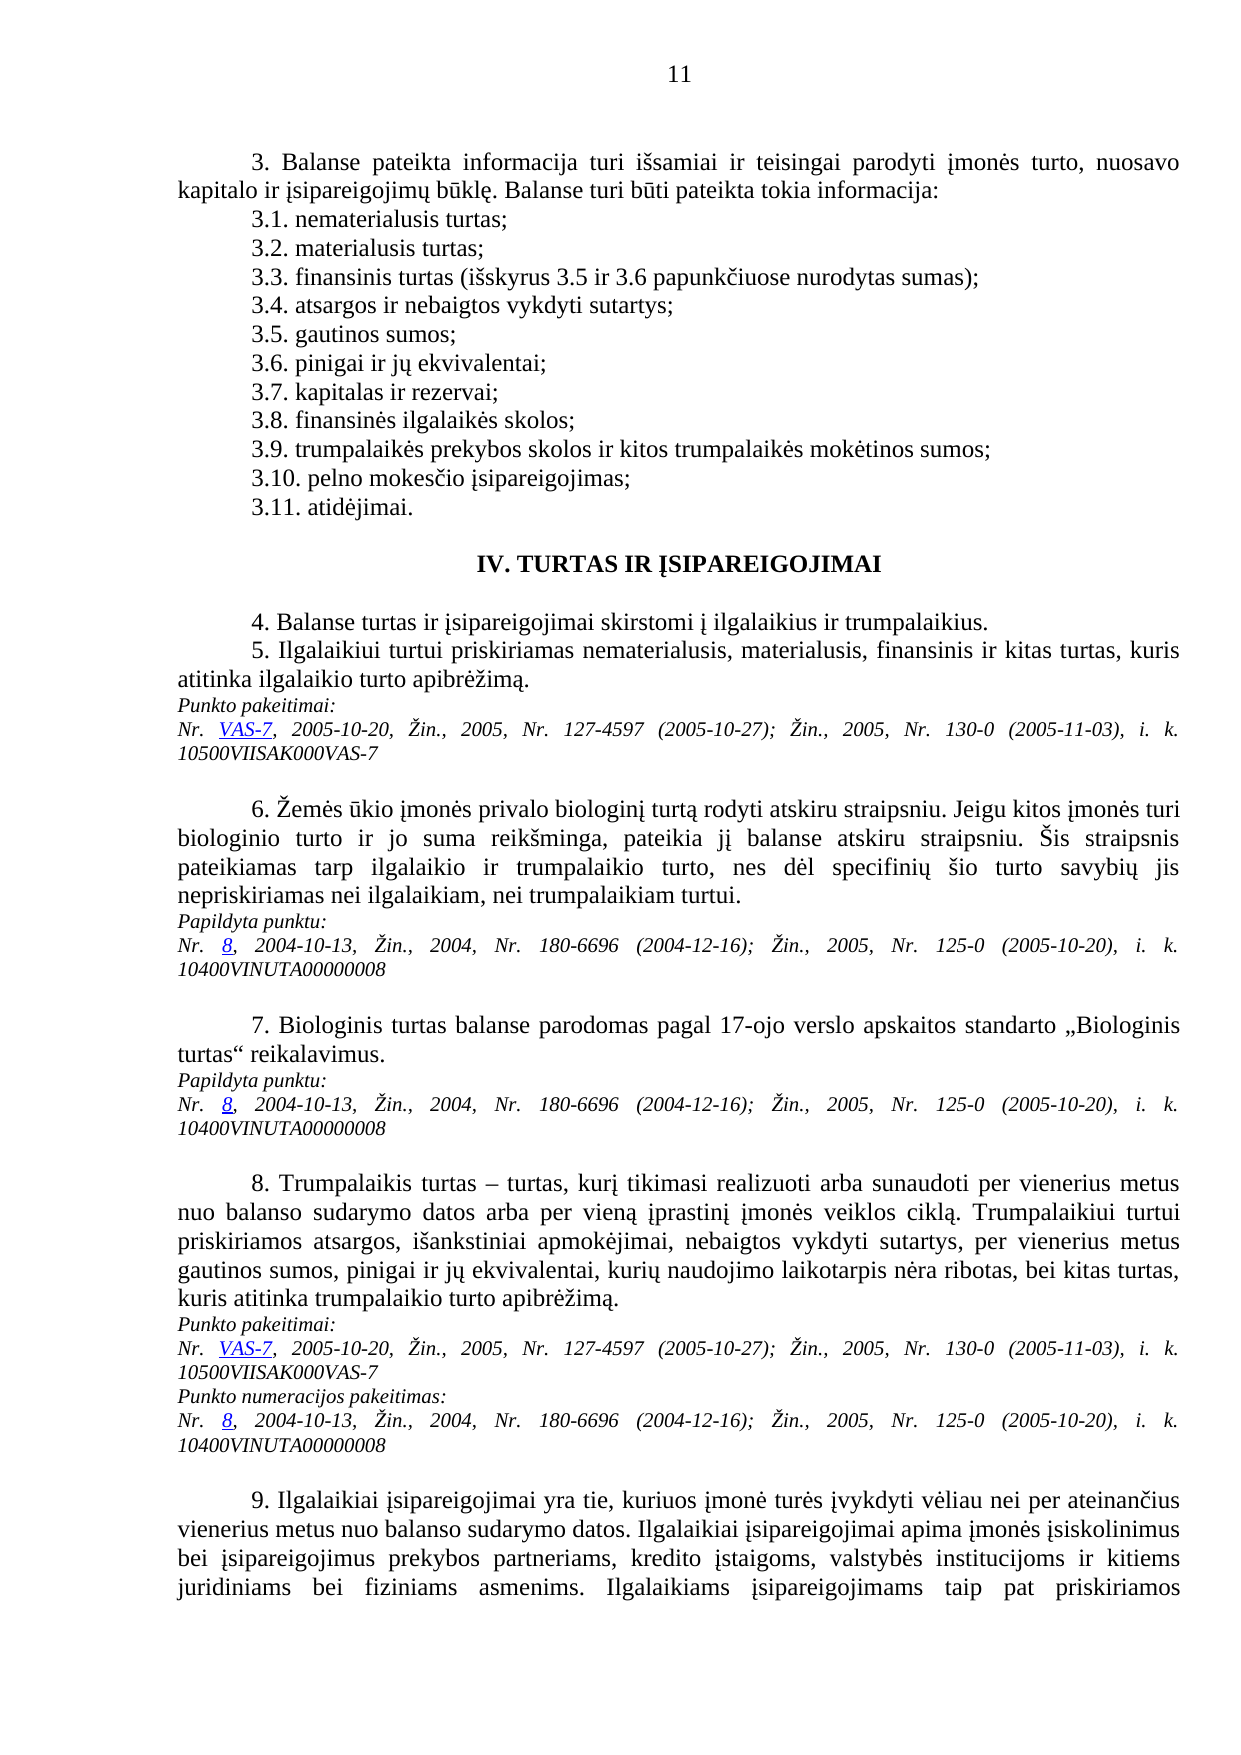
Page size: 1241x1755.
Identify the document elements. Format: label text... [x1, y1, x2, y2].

text Nr. VAS-7, 2005-10-20, Žin., 2005, Nr. 127-4597 (2005-10-27); Žin., 2005, Nr. 130-0 (2005-11-03), i. k. 10500VIISAK000VAS-7 [177, 717, 1181, 765]
text 3.10. pelno mokesčio įsipareigojimas; [177, 463, 1181, 492]
text Nr. VAS-7, 2005-10-20, Žin., 2005, Nr. 127-4597 (2005-10-27); Žin., 2005, Nr. 130-0 (2005-11-03), i. k. 10500VIISAK000VAS-7 [177, 1336, 1181, 1384]
text 3.9. trumpalaikės prekybos skolos ir kitos trumpalaikės mokėtinos sumos; [177, 434, 1181, 463]
text 3.7. kapitalas ir rezervai; [177, 377, 1181, 406]
text Punkto pakeitimai: [177, 693, 1181, 717]
text 6. Žemės ūkio įmonės privalo biologinį turtą rodyti atskiru straipsniu. Jeigu kitos įmonės turi biologinio turto ir jo suma reikšminga, pateikia jį balanse atskiru straipsniu. Šis straipsnis pateikiamas tarp ilgalaikio ir trumpalaikio turto, nes dėl specifinių šio turto savybių jis nepriskiriamas nei ilgalaikiam, nei trumpalaikiam turtui. [177, 794, 1181, 909]
text Nr. 8, 2004-10-13, Žin., 2004, Nr. 180-6696 (2004-12-16); Žin., 2005, Nr. 125-0 (2005-10-20), i. k. 10400VINUTA00000008 [177, 933, 1181, 981]
text 3.2. materialusis turtas; [177, 233, 1181, 262]
text 3.11. atidėjimai. [177, 492, 1181, 521]
text IV. TURTAS IR ĮSIPAREIGOJIMAI [177, 549, 1181, 578]
text 3.3. finansinis turtas (išskyrus 3.5 ir 3.6 papunkčiuose nurodytas sumas); [177, 262, 1181, 291]
text Punkto numeracijos pakeitimas: [177, 1384, 1181, 1408]
text Punkto pakeitimai: [177, 1312, 1181, 1336]
text 7. Biologinis turtas balanse parodomas pagal 17-ojo verslo apskaitos standarto „Biologinis turtas“ reikalavimus. [177, 1010, 1181, 1067]
text 4. Balanse turtas ir įsipareigojimai skirstomi į ilgalaikius ir trumpalaikius. [177, 607, 1181, 636]
text 3. Balanse pateikta informacija turi išsamiai ir teisingai parodyti įmonės turto, nuosavo kapitalo ir įsipareigojimų būklę. Balanse turi būti pateikta tokia informacija: [177, 147, 1181, 204]
text 9. Ilgalaikiai įsipareigojimai yra tie, kuriuos įmonė turės įvykdyti vėliau nei per ateinančius vienerius metus nuo balanso sudarymo datos. Ilgalaikiai įsipareigojimai apima įmonės įsiskolinimus bei įsipareigojimus prekybos partneriams, kredito įstaigoms, valstybės institucijoms ir kitiems juridiniams bei fiziniams asmenims. Ilgalaikiams įsipareigojimams taip pat priskiriamos [177, 1485, 1181, 1600]
text 3.8. finansinės ilgalaikės skolos; [177, 406, 1181, 434]
text 8. Trumpalaikis turtas – turtas, kurį tikimasi realizuoti arba sunaudoti per vienerius metus nuo balanso sudarymo datos arba per vieną įprastinį įmonės veiklos ciklą. Trumpalaikiui turtui priskiriamos atsargos, išankstiniai apmokėjimai, nebaigtos vykdyti sutartys, per vienerius metus gautinos sumos, pinigai ir jų ekvivalentai, kurių naudojimo laikotarpis nėra ribotas, bei kitas turtas, kuris atitinka trumpalaikio turto apibrėžimą. [177, 1168, 1181, 1312]
text Papildyta punktu: [177, 909, 1181, 933]
text 3.5. gautinos sumos; [177, 319, 1181, 348]
text 3.6. pinigai ir jų ekvivalentai; [177, 348, 1181, 377]
text 5. Ilgalaikiui turtui priskiriamas nematerialusis, materialusis, finansinis ir kitas turtas, kuris atitinka ilgalaikio turto apibrėžimą. [177, 636, 1181, 693]
text Nr. 8, 2004-10-13, Žin., 2004, Nr. 180-6696 (2004-12-16); Žin., 2005, Nr. 125-0 (2005-10-20), i. k. 10400VINUTA00000008 [177, 1092, 1181, 1140]
text Nr. 8, 2004-10-13, Žin., 2004, Nr. 180-6696 (2004-12-16); Žin., 2005, Nr. 125-0 (2005-10-20), i. k. 10400VINUTA00000008 [177, 1408, 1181, 1457]
text 3.4. atsargos ir nebaigtos vykdyti sutartys; [177, 291, 1181, 319]
text 3.1. nematerialusis turtas; [177, 204, 1181, 233]
text Papildyta punktu: [177, 1067, 1181, 1092]
